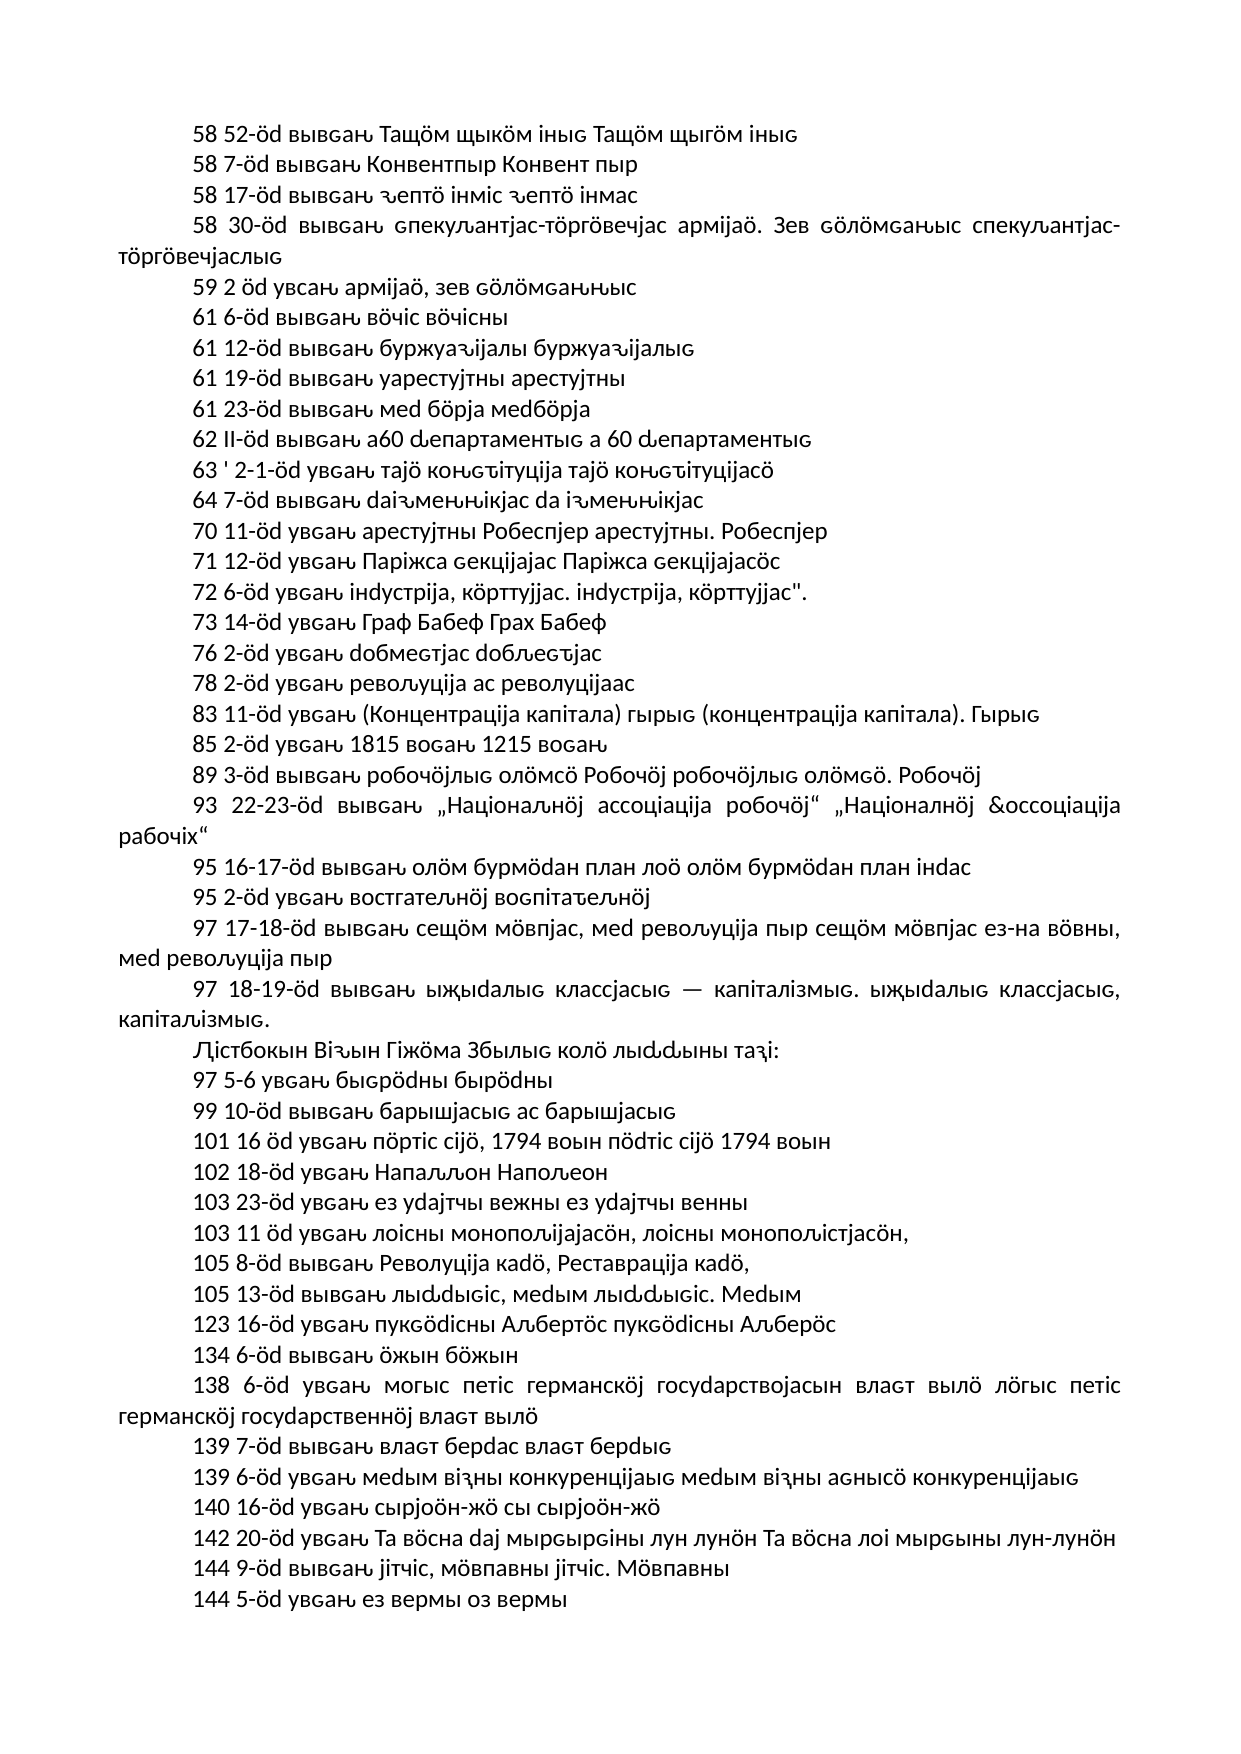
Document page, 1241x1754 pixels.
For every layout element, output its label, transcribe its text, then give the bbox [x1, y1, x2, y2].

text 144 5-ӧԁ увԍаԋ ез вермы оз вермы [118, 1583, 1122, 1614]
text 144 9-ӧԁ вывԍаԋ јітчіс, мӧвпавны јітчіс. Мӧвпавны [118, 1553, 1122, 1583]
text 61 12-ӧԁ вывԍаԋ буржуаԅіјалы буржуаԅіјалыԍ [118, 332, 1122, 362]
text 58 52-ӧԁ вывԍаԋ Тащӧм щыкӧм іныԍ Тащӧм щыгӧм іныԍ [118, 118, 1122, 149]
text 123 16-ӧԁ увԍаԋ пукԍӧԁісны Аԉбертӧс пукԍӧԁісны Аԉберӧс [118, 1308, 1122, 1339]
text 134 6-ӧԁ вывԍаԋ ӧжын бӧжын [118, 1339, 1122, 1369]
text 78 2-ӧԁ увԍаԋ ревоԉуціја ас револуціјаас [118, 667, 1122, 698]
text 58 30-ӧԁ вывԍаԋ ԍпекуԉантјас-тӧргӧвечјас арміјаӧ. Зев ԍӧлӧмԍаԋыс спекуԉантјас-тӧргӧвечјаслыԍ [118, 210, 1122, 271]
text 73 14-ӧԁ увԍаԋ Граф Бабеф Грах Бабеф [118, 606, 1122, 637]
text 59 2 ӧԁ увсаԋ арміјаӧ, зев ԍӧлӧмԍаԋԋыс [118, 271, 1122, 301]
text 61 19-ӧԁ вывԍаԋ уарестујтны арестујтны [118, 362, 1122, 393]
text 101 16 ӧԁ увԍаԋ пӧртіс сіјӧ, 1794 воын пӧԁтіс сіјӧ 1794 воын [118, 1125, 1122, 1156]
text 61 6-ӧԁ вывԍаԋ вӧчіс вӧчісны [118, 301, 1122, 332]
text 85 2-ӧԁ увԍаԋ 1815 воԍаԋ 1215 воԍаԋ [118, 728, 1122, 759]
text 97 5-6 увԍаԋ быԍрӧԁны бырӧԁны [118, 1064, 1122, 1095]
text 58 7-ӧԁ вывԍаԋ Конвентпыр Конвент пыр [118, 149, 1122, 179]
text 63 ' 2-1-ӧԁ увԍаԋ тајӧ коԋԍԏітуціја тајӧ коԋԍԏітуціјасӧ [118, 454, 1122, 484]
text 105 13-ӧԁ вывԍаԋ лыԃԁыԍіс, меԁым лыԃԃыԍіс. Меԁым [118, 1278, 1122, 1308]
text 105 8-ӧԁ вывԍаԋ Револуціја каԁӧ, Реставраціја каԁӧ, [118, 1247, 1122, 1278]
text 83 11-ӧԁ увԍаԋ (Концентраціја капітала) гырыԍ (концентраціја капітала). Гырыԍ [118, 698, 1122, 728]
text 140 16-ӧԁ увԍаԋ сырјоӧн-жӧ сы сырјоӧн-жӧ [118, 1492, 1122, 1522]
text 61 23-ӧԁ вывԍаԋ меԁ бӧрја меԁбӧрја [118, 393, 1122, 423]
text 72 6-ӧԁ увԍаԋ інԁустріја, кӧрттујјас. інԁустріја, кӧрттујјас". [118, 576, 1122, 606]
text Ԉістбокын Віԅын Гіжӧма Збылыԍ колӧ лыԃԃыны таԇі: [118, 1034, 1122, 1064]
text 139 6-ӧԁ увԍаԋ меԁым віԇны конкуренціјаыԍ меԁым віԇны аԍнысӧ конкуренціјаыԍ [118, 1461, 1122, 1492]
text 102 18-ӧԁ увԍаԋ Напаԉԉон Напоԉеон [118, 1156, 1122, 1186]
text 99 10-ӧԁ вывԍаԋ барышјасыԍ ас барышјасыԍ [118, 1095, 1122, 1125]
text 95 2-ӧԁ увԍаԋ востгатеԉнӧј воԍпітаԏеԉнӧј [118, 881, 1122, 912]
text 62 ІІ-ӧԁ вывԍаԋ а60 ԃепартаментыԍ а 60 ԃепартаментыԍ [118, 423, 1122, 454]
text 58 17-ӧԁ вывԍаԋ ԅептӧ інміс ԅептӧ інмас [118, 179, 1122, 210]
text 64 7-ӧԁ вывԍаԋ ԁаіԅмеԋԋікјас ԁа іԅмеԋԋікјас [118, 484, 1122, 515]
text 93 22-23-ӧԁ вывԍаԋ „Націонаԉнӧј ассоціаціја робочӧј“ „Націоналнӧј &оссоціаціја рабочіх“ [118, 789, 1122, 851]
text 95 16-17-ӧԁ вывԍаԋ олӧм бурмӧԁан план лоӧ олӧм бурмӧԁан план інԁас [118, 851, 1122, 881]
text 70 11-ӧԁ увԍаԋ арестујтны Робеспјер арестујтны. Робеспјер [118, 515, 1122, 545]
text 71 12-ӧԁ увԍаԋ Паріжса ԍекціјајас Паріжса ԍекціјајасӧс [118, 545, 1122, 576]
text 76 2-ӧԁ увԍаԋ ԁобмеԍтјас ԁобԉеԍԏјас [118, 637, 1122, 667]
text 142 20-ӧԁ увԍаԋ Та вӧсна ԁај мырԍырԍіны лун лунӧн Та вӧсна лоі мырԍыны лун-лунӧн [118, 1522, 1122, 1553]
text 97 17-18-ӧԁ вывԍаԋ сещӧм мӧвпјас, меԁ ревоԉуціја пыр сещӧм мӧвпјас ез-на вӧвны, меԁ ревоԉуціја пыр [118, 912, 1122, 973]
text 89 3-ӧԁ вывԍаԋ робочӧјлыԍ олӧмсӧ Робочӧј робочӧјлыԍ олӧмԍӧ. Робочӧј [118, 759, 1122, 789]
text 138 6-ӧԁ увԍаԋ могыс петіс германскӧј госуԁарствојасын влаԍт вылӧ лӧгыс петіс германскӧј госуԁарственнӧј влаԍт вылӧ [118, 1369, 1122, 1431]
text 103 11 ӧԁ увԍаԋ лоісны монопоԉіјајасӧн, лоісны монопоԉістјасӧн, [118, 1217, 1122, 1247]
text 97 18-19-ӧԁ вывԍаԋ ыҗыԁалыԍ классјасыԍ — капіталізмыԍ. ыҗыԁалыԍ классјасыԍ, капітаԉізмыԍ. [118, 973, 1122, 1034]
text 103 23-ӧԁ увԍаԋ ез уԁајтчы вежны ез уԁајтчы венны [118, 1186, 1122, 1217]
text 139 7-ӧԁ вывԍаԋ влаԍт берԁас влаԍт берԁыԍ [118, 1431, 1122, 1461]
